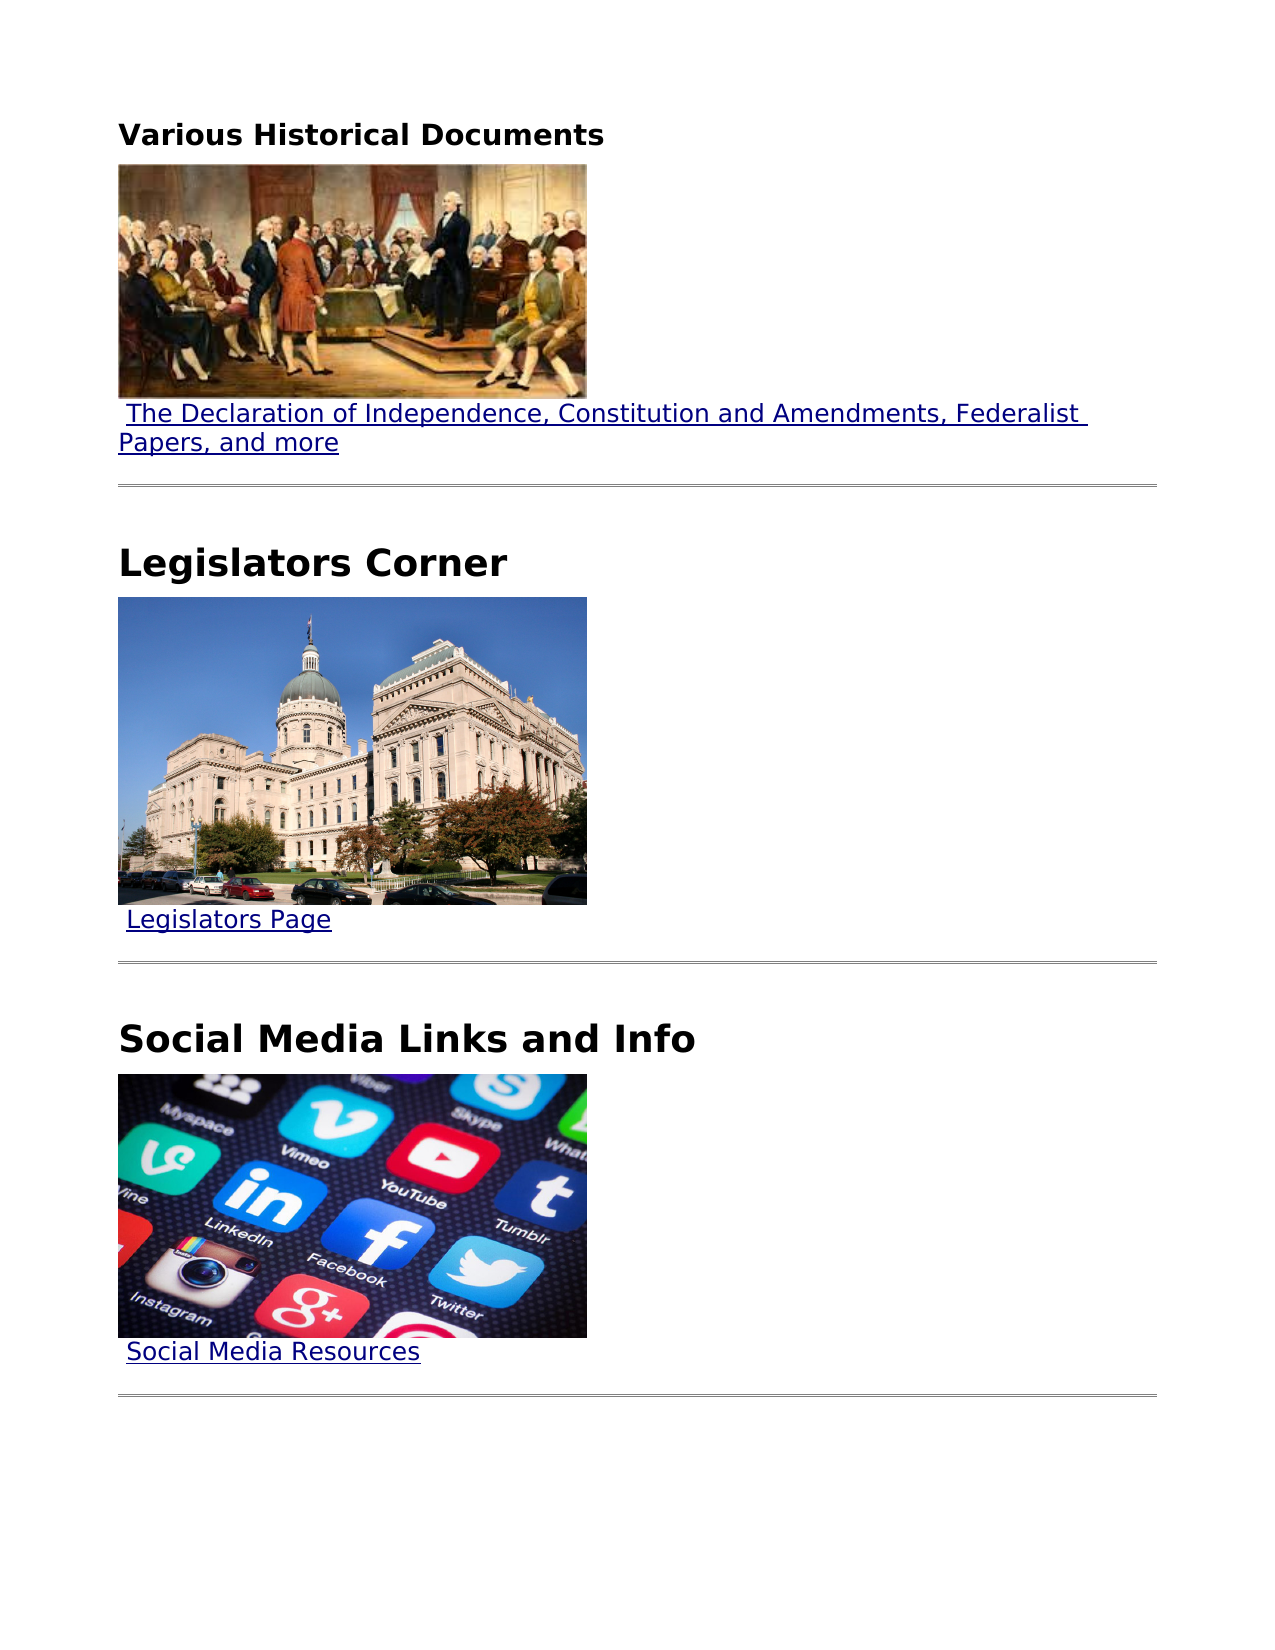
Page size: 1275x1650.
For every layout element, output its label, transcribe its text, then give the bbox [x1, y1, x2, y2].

picture [118, 1074, 587, 1338]
text Social Media Resources [118, 1074, 1157, 1367]
subtitle Legislators Corner [118, 541, 1157, 585]
picture [118, 164, 587, 399]
subtitle Various Historical Documents [118, 118, 1157, 152]
subtitle Social Media Links and Info [118, 1018, 1157, 1062]
text The Declaration of Independence, Constitution and Amendments, Federalist Papers, and more [118, 164, 1157, 457]
picture [118, 597, 587, 905]
picture [474, 1074, 541, 1110]
text Legislators Page [118, 597, 1157, 934]
